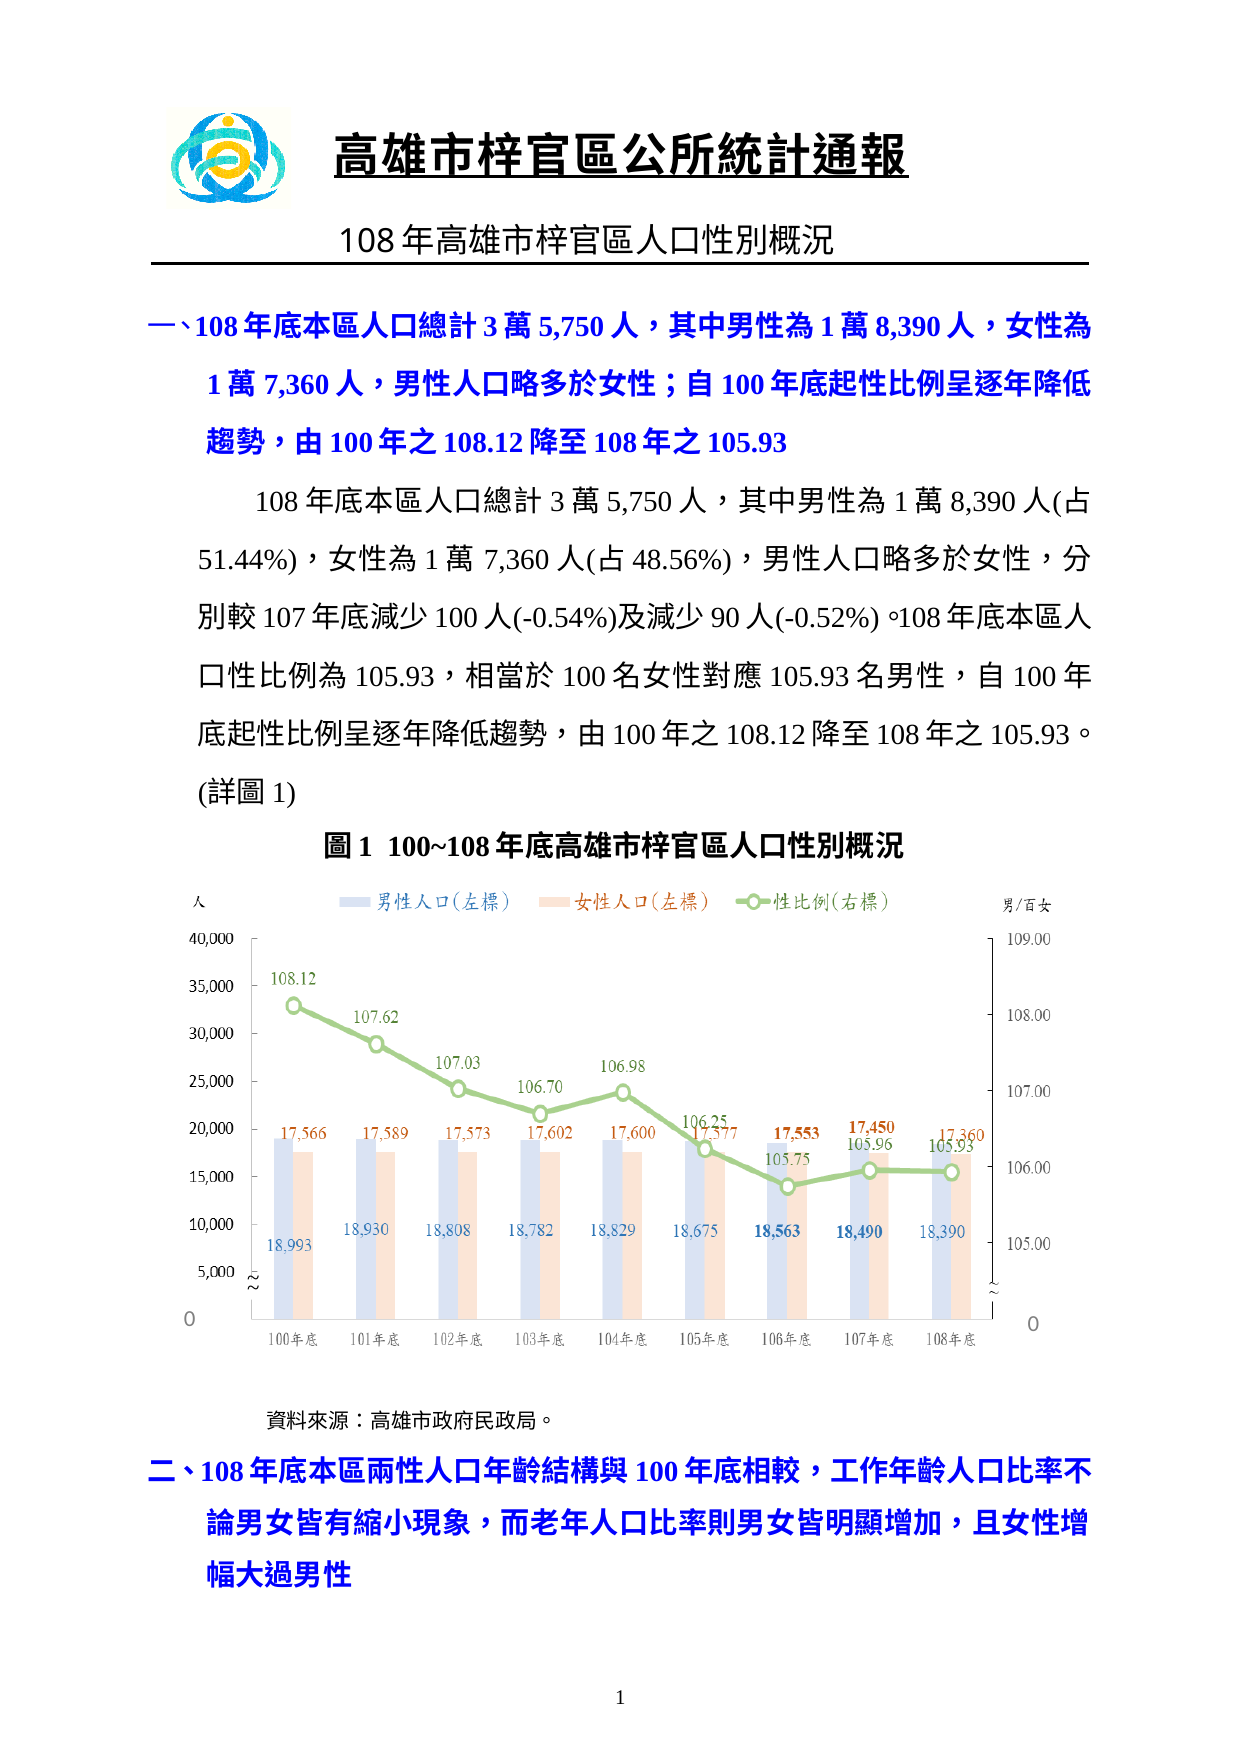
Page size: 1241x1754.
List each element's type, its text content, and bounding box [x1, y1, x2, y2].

text 一、108年底本區人口總計3萬5,750人，其中男性為1萬8,390人，女性為1萬 7,360人，男性人口略多於女性；自100年底起性比例呈逐年降低趨勢，由100年之108.12降至108年之105.93 [148, 289, 1092, 464]
text 圖1 100~108年底高雄市梓官區人口性別概況 [148, 814, 1092, 866]
text 資料來源：高雄市政府民政局。 [148, 1387, 1092, 1439]
picture [166, 107, 292, 209]
text 108年底本區人口總計3萬5,750人，其中男性為1萬8,390人(占51.44%)，女性為1萬 7,360人(占48.56%)，男性人口略多於女性，分別較107年底減少100人(-0.54%)及減少90人(-0.52%)。108年底本區人口性比例為105.93，相當於100名女性對應105.93名男性，自100年底起性比例呈逐年降低趨勢，由100年之108.12降至108年之105.93。(詳圖1) [198, 464, 1092, 814]
picture [142, 873, 1080, 1362]
text 二、108年底本區兩性人口年齡結構與100年底相較，工作年齡人口比率不論男女皆有縮小現象，而老年人口比率則男女皆明顯增加，且女性增幅大過男性 [148, 1439, 1092, 1596]
